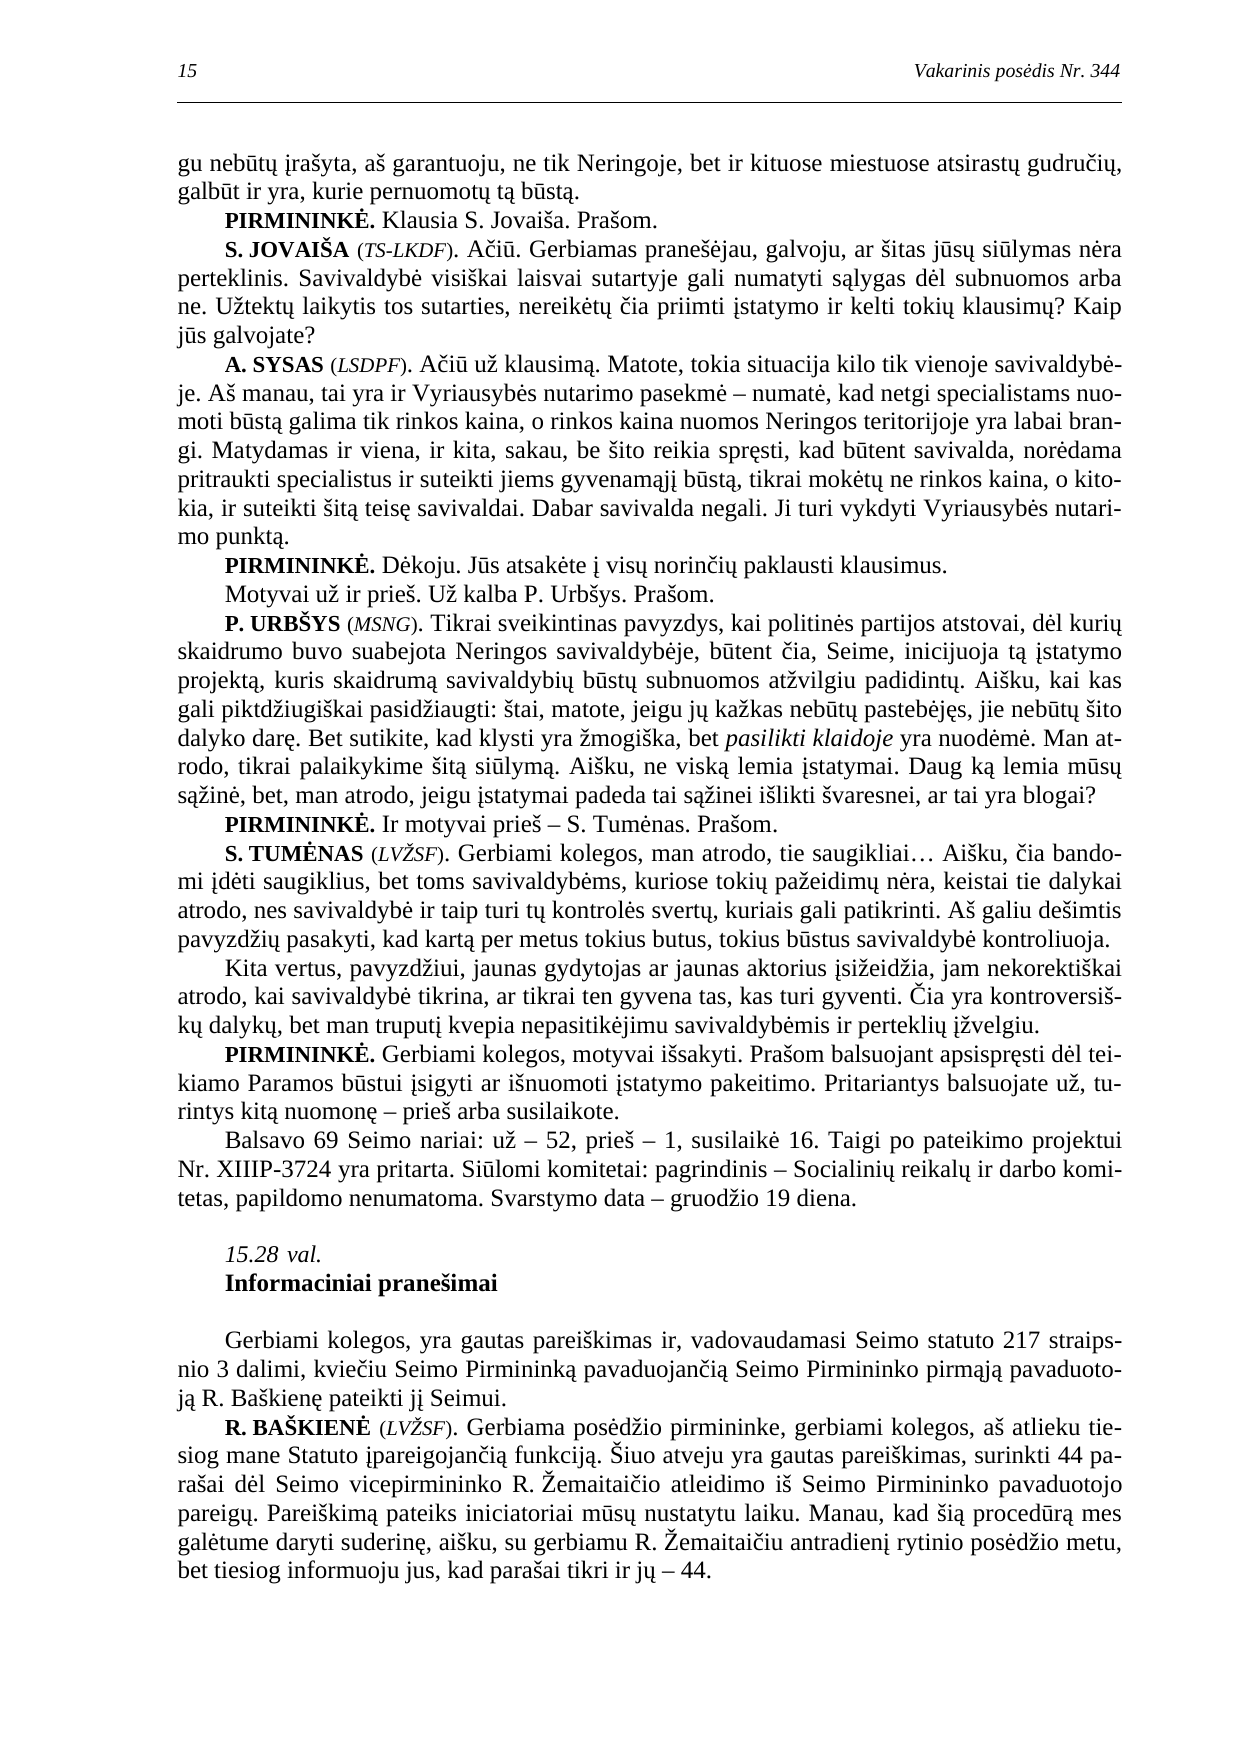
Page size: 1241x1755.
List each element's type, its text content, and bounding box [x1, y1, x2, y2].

text PIRMININKĖ. Klau­sia S. Jo­vai­ša. Pra­šom. [177, 205, 1122, 234]
text gu ne­bū­tų įra­šy­ta, aš ga­ran­tuo­ju, ne tik Ne­rin­go­je, bet ir ki­tuo­se mies­tuo­se at­si­ras­tų gud­ru­čių, gal­būt ir yra, ku­rie per­nuo­mo­tų tą būs­tą. [177, 148, 1122, 205]
text In­for­ma­ci­niai pra­ne­ši­mai [177, 1268, 1122, 1297]
text Mo­ty­vai už ir prieš. Už kal­ba P. Urb­šys. Pra­šom. [177, 579, 1122, 608]
text 15.28 val. [224, 1240, 1122, 1268]
text S. JOVAIŠA (TS-LKDF). Ačiū. Ger­bia­mas pra­ne­šė­jau, gal­vo­ju, ar ši­tas jū­sų siū­ly­mas nė­ra per­tek­li­nis. Sa­vi­val­dy­bė vi­siš­kai lais­vai su­tar­ty­je ga­li nu­ma­ty­ti są­ly­gas dėl sub­nuo­mos ar­ba ne. Už­tek­tų lai­ky­tis tos su­tar­ties, ne­rei­kė­tų čia pri­im­ti įsta­ty­mo ir kel­ti to­kių klau­si­mų? Kaip jūs gal­vo­ja­te? [177, 234, 1122, 349]
text P. URBŠYS (MSNG). Tik­rai svei­kin­ti­nas pa­vyz­dys, kai po­li­ti­nės par­ti­jos at­sto­vai, dėl ku­rių skaid­ru­mo bu­vo su­abe­jo­ta Ne­rin­gos sa­vi­val­dy­bė­je, bū­tent čia, Sei­me, ini­ci­juo­ja tą įsta­ty­mo pro­jek­tą, ku­ris skaid­ru­mą sa­vi­val­dy­bių būs­tų sub­nuo­mos at­žvil­giu pa­di­din­tų. Aiš­ku, kai kas ga­li pik­tdžiu­giš­kai pa­si­džiaug­ti: štai, ma­to­te, jei­gu jų kaž­kas ne­bū­tų pa­ste­bė­jęs, jie ne­bū­tų ši­to da­ly­ko da­rę. Bet su­ti­ki­te, kad klys­ti yra žmo­giš­ka, bet pa­si­lik­ti klai­do­je yra nuo­dė­mė. Man at­ro­do, tik­rai pa­lai­ky­ki­me ši­tą siū­ly­mą. Aiš­ku, ne vis­ką le­mia įsta­ty­mai. Daug ką le­mia mū­sų są­ži­nė, bet, man at­ro­do, jei­gu įsta­ty­mai pa­de­da tai są­ži­nei iš­lik­ti šva­res­nei, ar tai yra blo­gai? [177, 608, 1122, 809]
text A. SYSAS (LSDPF). Ačiū už klau­si­mą. Ma­to­te, to­kia si­tu­a­ci­ja ki­lo tik vie­no­je sa­vi­val­dy­bė­je. Aš ma­nau, tai yra ir Vy­riau­sy­bės nu­ta­ri­mo pa­sek­mė – nu­ma­tė, kad net­gi spe­cia­lis­tams nuo­mo­ti būs­tą ga­li­ma tik rin­kos kai­na, o rin­kos kai­na nuo­mos Ne­rin­gos te­ri­to­ri­jo­je yra la­bai bran­gi. Ma­ty­da­mas ir vie­na, ir ki­ta, sa­kau, be ši­to rei­kia spręs­ti, kad bū­tent sa­vi­val­da, no­rė­da­ma pri­trauk­ti spe­cia­lis­tus ir su­teik­ti jiems gy­ve­na­mą­jį būs­tą, tik­rai mo­kė­tų ne rin­kos kai­na, o ki­to­kia, ir su­teik­ti ši­tą tei­sę sa­vi­val­dai. Da­bar sa­vi­val­da ne­ga­li. Ji tu­ri vyk­dy­ti Vy­riau­sy­bės nu­ta­ri­mo punk­tą. [177, 349, 1122, 550]
text Bal­sa­vo 69 Sei­mo na­riai: už – 52, prieš – 1, su­si­lai­kė 16. Tai­gi po pa­tei­ki­mo pro­jek­tui Nr. XIIIP-3724 yra pri­tar­ta. Siū­lo­mi ko­mi­te­tai: pa­grin­di­nis – So­cia­li­nių rei­ka­lų ir dar­bo ko­mi­te­tas, pa­pil­do­mo ne­nu­ma­to­ma. Svars­ty­mo da­ta – gruo­džio 19 die­na. [177, 1125, 1122, 1211]
text R. BAŠKIENĖ (LVŽSF). Ger­bia­ma po­sė­džio pir­mi­nin­ke, ger­bia­mi ko­le­gos, aš at­lie­ku tie­siog ma­ne Sta­tu­to įpa­rei­go­jan­čią funk­ci­ją. Šiuo at­ve­ju yra gau­tas pa­reiš­ki­mas, su­rink­ti 44 pa­ra­šai dėl Sei­mo vi­ce­pir­mi­nin­ko R. Že­mai­tai­čio at­lei­di­mo iš Sei­mo Pir­mi­nin­ko pa­va­duo­to­jo pa­rei­gų. Pa­reiš­ki­mą pa­teiks ini­cia­to­riai mū­sų nu­sta­ty­tu lai­ku. Ma­nau, kad šią pro­ce­dū­rą mes ga­lė­tu­me da­ry­ti su­de­ri­nę, aiš­ku, su ger­bia­mu R. Že­mai­tai­čiu ant­ra­die­nį ry­ti­nio po­sė­džio me­tu, bet tie­siog in­for­muo­ju jus, kad pa­ra­šai tik­ri ir jų – 44. [177, 1412, 1122, 1584]
text Ki­ta ver­tus, pa­vyz­džiui, jau­nas gy­dy­to­jas ar jau­nas ak­to­rius įsi­žei­džia, jam ne­ko­rek­tiš­kai at­ro­do, kai sa­vi­val­dy­bė tik­ri­na, ar tik­rai ten gy­ve­na tas, kas tu­ri gy­ven­ti. Čia yra kon­tro­ver­siš­kų da­ly­kų, bet man tru­pu­tį kve­pia ne­pa­si­ti­kė­ji­mu sa­vi­val­dy­bė­mis ir per­tek­lių įžvel­giu. [177, 953, 1122, 1039]
text PIRMININKĖ. Ir mo­ty­vai prieš – S. Tu­mė­nas. Pra­šom. [177, 809, 1122, 838]
text Ger­bia­mi ko­le­gos, yra gau­tas pa­reiš­ki­mas ir, va­do­vau­da­ma­si Sei­mo sta­tu­to 217 straips­nio 3 da­li­mi, kvie­čiu Sei­mo Pir­mi­nin­ką pa­va­duo­jan­čią Sei­mo Pir­mi­nin­ko pir­mą­ją pa­va­duo­to­ją R. Baš­kie­nę pa­teik­ti jį Sei­mui. [177, 1325, 1122, 1412]
text PIRMININKĖ. Ger­bia­mi ko­le­gos, mo­ty­vai iš­sa­ky­ti. Pra­šom bal­suo­jant ap­si­spręs­ti dėl tei­kia­mo Pa­ra­mos būs­tui įsi­gy­ti ar iš­nuo­mo­ti įsta­ty­mo pa­kei­ti­mo. Pri­ta­rian­tys bal­suo­ja­te už, tu­rin­tys ki­tą nuo­mo­nę – prieš ar­ba su­si­lai­ko­te. [177, 1039, 1122, 1125]
text PIRMININKĖ. Dė­ko­ju. Jūs at­sa­kė­te į vi­sų no­rin­čių pa­klaus­ti klau­si­mus. [177, 550, 1122, 579]
text S. TUMĖNAS (LVŽSF). Ger­bia­mi ko­le­gos, man at­ro­do, tie sau­gik­liai… Aiš­ku, čia ban­do­mi įdė­ti sau­gik­lius, bet toms sa­vi­val­dy­bėms, ku­rio­se to­kių pa­žei­di­mų nė­ra, keis­tai tie da­ly­kai at­ro­do, nes sa­vi­val­dy­bė ir taip tu­ri tų kon­tro­lės sver­tų, ku­riais ga­li pa­tik­rin­ti. Aš ga­liu de­šim­tis pa­vyz­džių pa­sa­ky­ti, kad kar­tą per me­tus to­kius bu­tus, to­kius būs­tus sa­vi­val­dy­bė kon­tro­liuo­ja. [177, 838, 1122, 953]
